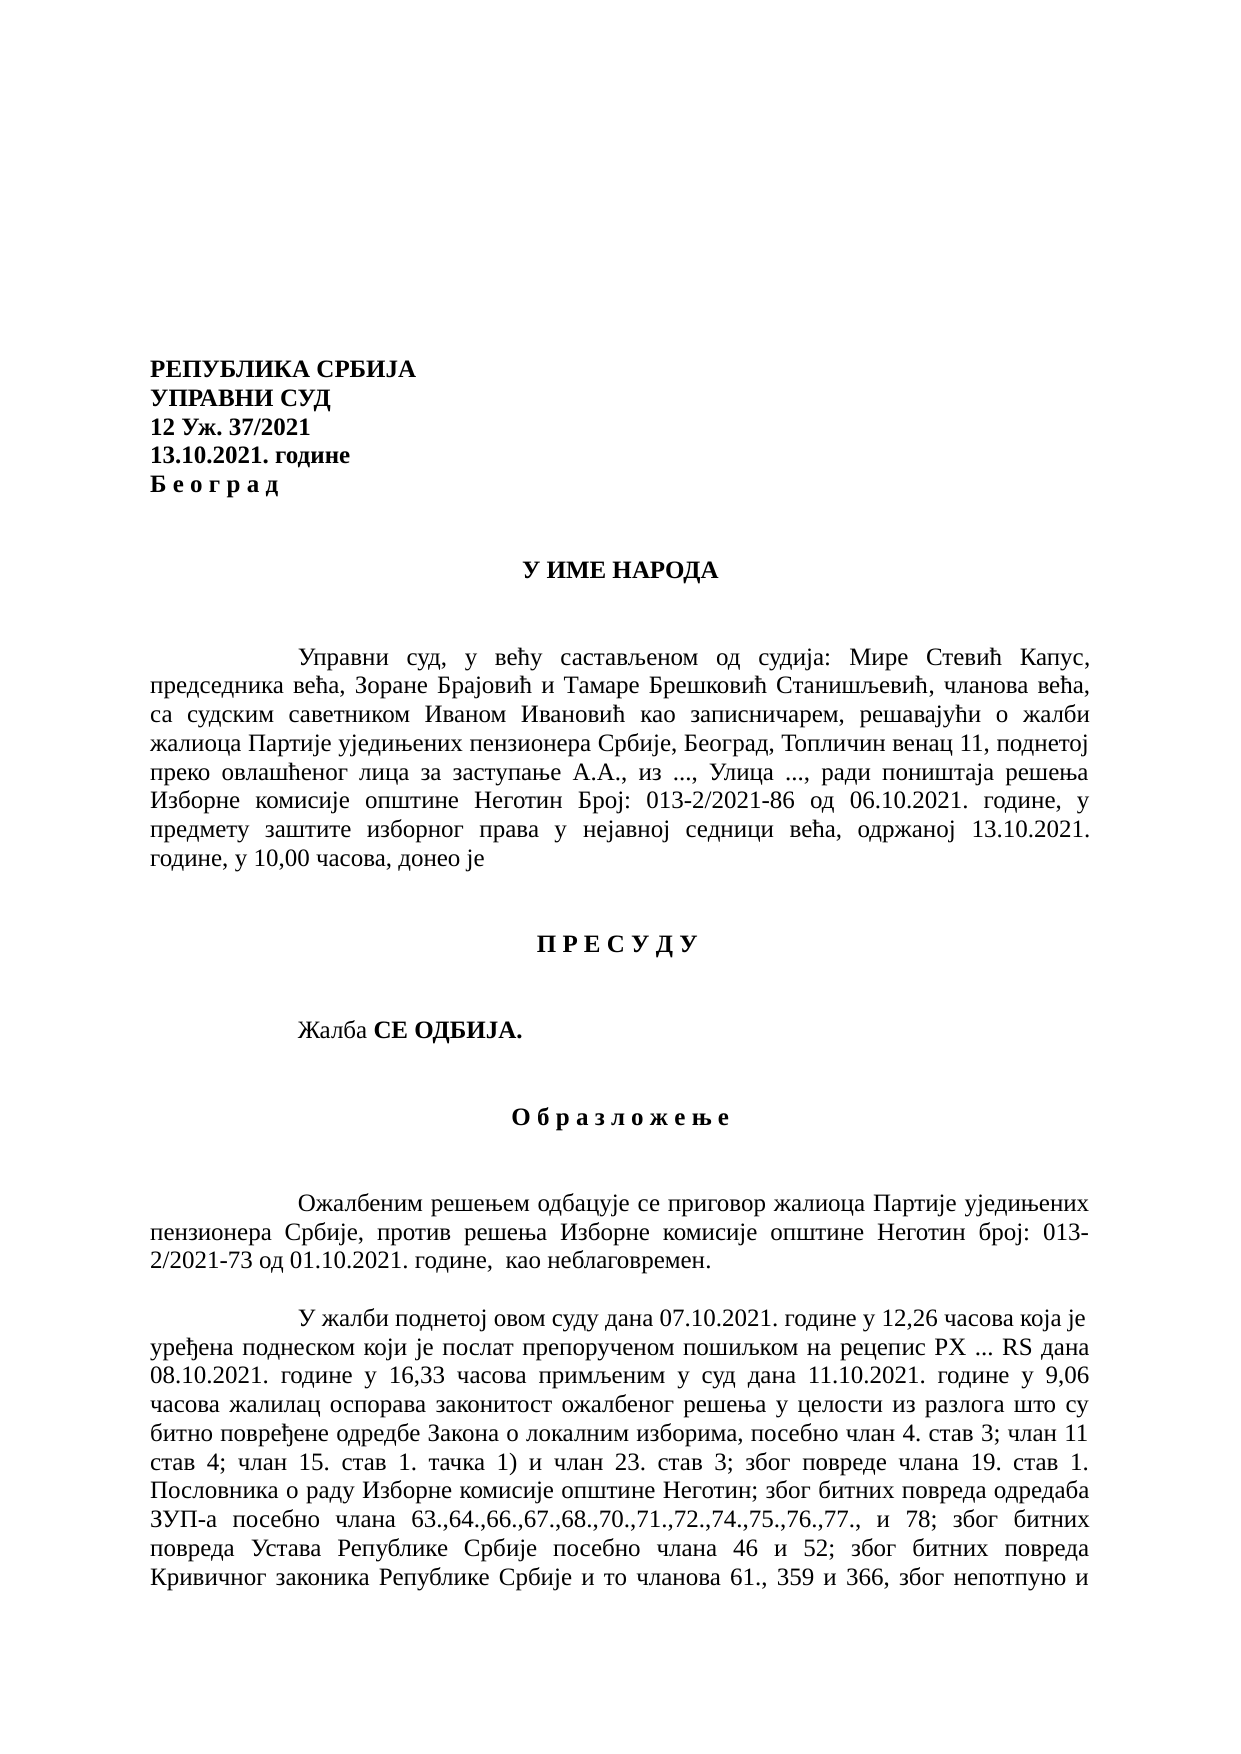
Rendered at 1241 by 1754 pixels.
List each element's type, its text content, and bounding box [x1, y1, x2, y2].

text РЕПУБЛИКА СРБИЈА [150, 148, 1090, 383]
text У ИМЕ НАРОДА [150, 555, 1090, 584]
text Жалба СЕ ОДБИЈА. [150, 1015, 1090, 1044]
text УПРАВНИ СУД [150, 383, 1090, 412]
text П Р Е С У Д У [150, 929, 1090, 958]
text У жалби поднетој овом суду дана 07.10.2021. године у 12,26 часова која је [150, 1303, 1090, 1332]
text 12 Уж. 37/2021 [150, 412, 1090, 440]
text уређена поднеском који је послат препорученом пошиљком на рецепис PX ... RS дана 08.10.2021. године у 16,33 часова примљеним у суд дана 11.10.2021. године у 9,06 часова жалилац оспорава законитост ожалбеног решења у целости из разлога што су битно повређене одредбе Закона о локалним изборима, посебно члан 4. став 3; члан 11 став 4; члан 15. став 1. тачка 1) и члан 23. став 3; због повреде члана 19. став 1. Пословника о раду Изборне комисије општине Неготин; због битних повреда одредаба ЗУП-а посебно члана 63.,64.,66.,67.,68.,70.,71.,72.,74.,75.,76.,77., и 78; због битних повреда Устава Републике Србије посебно члана 46 и 52; због битних повреда Кривичног законика Републике Србије и то чланова 61., 359 и 366, због непотпуно и [150, 1332, 1090, 1590]
text 13.10.2021. године [150, 440, 1090, 469]
text Ожалбеним решењем одбацује се приговор жалиоца Партије уједињених пензионера Србије, против решења Изборне комисије општине Неготин број: 013-2/2021-73 од 01.10.2021. године, као неблаговремен. [150, 1188, 1090, 1274]
text Управни суд, у већу састављеном од судија: Mире Стевић Капус, председника већа, Зоране Брајовић и Тамаре Брешковић Станишљевић, чланова већа, са судским саветником Иваном Ивановић као записничарем, решавајући о жалби жалиоца Партије уједињених пензионера Србије, Београд, Топличин венац 11, поднетој преко овлашћеног лица за заступање A.A., из ..., Улица ..., ради поништаја решења Изборне комисије општине Неготин Број: 013-2/2021-86 од 06.10.2021. године, у предмету заштите изборног права у нејавној седници већа, одржаној 13.10.2021. године, у 10,00 часова, донео је [150, 642, 1090, 872]
text Б е о г р а д [150, 469, 1090, 498]
text О б р а з л о ж е њ е [150, 1102, 1090, 1130]
